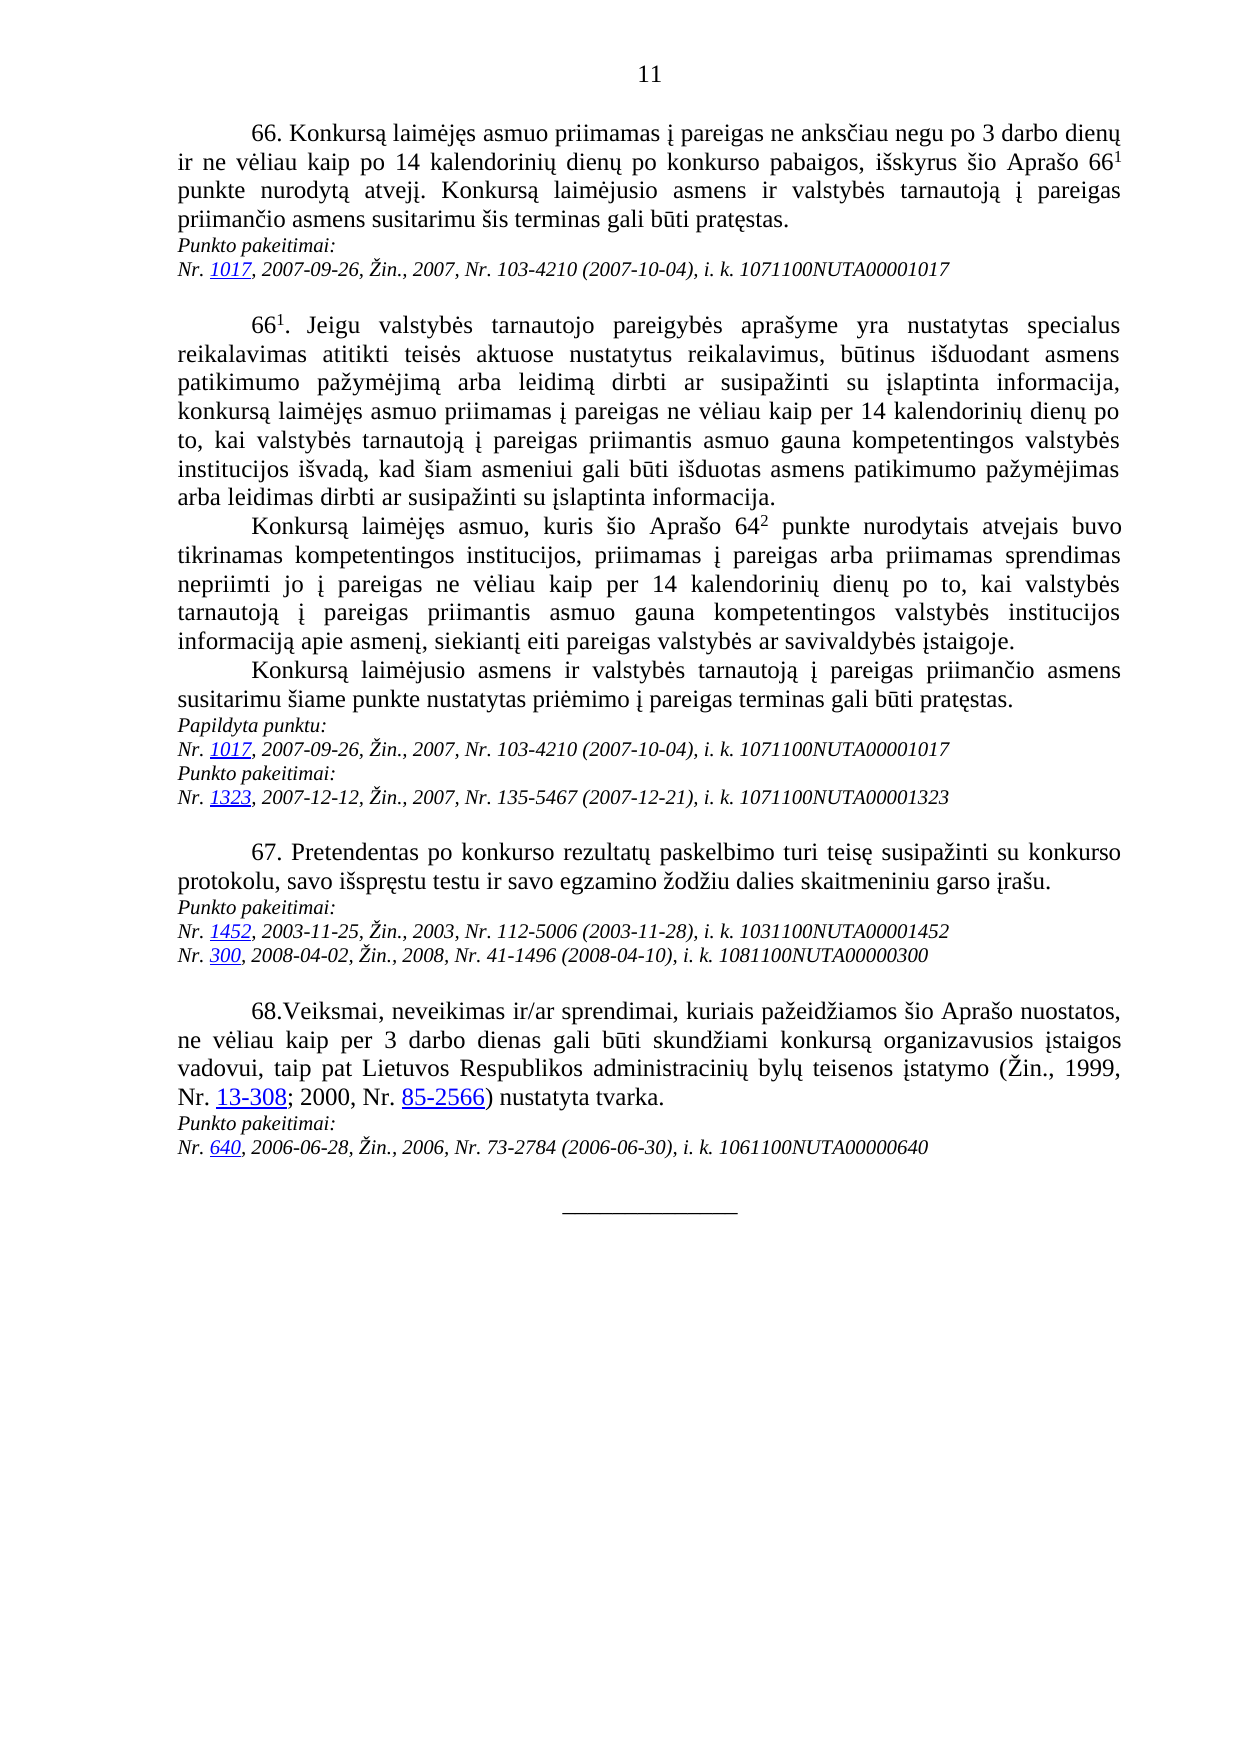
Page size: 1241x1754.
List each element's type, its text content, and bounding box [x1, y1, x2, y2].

text Punkto pakeitimai: [177, 1111, 1122, 1135]
text Nr. 1017, 2007-09-26, Žin., 2007, Nr. 103-4210 (2007-10-04), i. k. 1071100NUTA00001017 [177, 257, 1122, 281]
text 67. Pretendentas po konkurso rezultatų paskelbimo turi teisę susipažinti su konkurso protokolu, savo išspręstu testu ir savo egzamino žodžiu dalies skaitmeniniu garso įrašu. [177, 837, 1122, 895]
text Nr. 1323, 2007-12-12, Žin., 2007, Nr. 135-5467 (2007-12-21), i. k. 1071100NUTA00001323 [177, 785, 1122, 809]
text 661. Jeigu valstybės tarnautojo pareigybės aprašyme yra nustatytas specialus reikalavimas atitikti teisės aktuose nustatytus reikalavimus, būtinus išduodant asmens patikimumo pažymėjimą arba leidimą dirbti ar susipažinti su įslaptinta informacija, konkursą laimėjęs asmuo priimamas į pareigas ne vėliau kaip per 14 kalendorinių dienų po to, kai valstybės tarnautoją į pareigas priimantis asmuo gauna kompetentingos valstybės institucijos išvadą, kad šiam asmeniui gali būti išduotas asmens patikimumo pažymėjimas arba leidimas dirbti ar susipažinti su įslaptinta informacija. [177, 310, 1122, 511]
text Nr. 300, 2008-04-02, Žin., 2008, Nr. 41-1496 (2008-04-10), i. k. 1081100NUTA00000300 [177, 943, 1122, 967]
text Nr. 1452, 2003-11-25, Žin., 2003, Nr. 112-5006 (2003-11-28), i. k. 1031100NUTA00001452 [177, 919, 1122, 943]
text ______________ [177, 1188, 1122, 1217]
text Punkto pakeitimai: [177, 761, 1122, 785]
text Nr. 640, 2006-06-28, Žin., 2006, Nr. 73-2784 (2006-06-30), i. k. 1061100NUTA00000640 [177, 1135, 1122, 1159]
text 66. Konkursą laimėjęs asmuo priimamas į pareigas ne anksčiau negu po 3 darbo dienų ir ne vėliau kaip po 14 kalendorinių dienų po konkurso pabaigos, išskyrus šio Aprašo 661 punkte nurodytą atvejį. Konkursą laimėjusio asmens ir valstybės tarnautoją į pareigas priimančio asmens susitarimu šis terminas gali būti pratęstas. [177, 118, 1122, 233]
text Konkursą laimėjusio asmens ir valstybės tarnautoją į pareigas priimančio asmens susitarimu šiame punkte nustatytas priėmimo į pareigas terminas gali būti pratęstas. [177, 655, 1122, 712]
text Papildyta punktu: [177, 712, 1122, 737]
text Punkto pakeitimai: [177, 895, 1122, 919]
text Punkto pakeitimai: [177, 233, 1122, 257]
text Nr. 1017, 2007-09-26, Žin., 2007, Nr. 103-4210 (2007-10-04), i. k. 1071100NUTA00001017 [177, 737, 1122, 761]
text Konkursą laimėjęs asmuo, kuris šio Aprašo 642 punkte nurodytais atvejais buvo tikrinamas kompetentingos institucijos, priimamas į pareigas arba priimamas sprendimas nepriimti jo į pareigas ne vėliau kaip per 14 kalendorinių dienų po to, kai valstybės tarnautoją į pareigas priimantis asmuo gauna kompetentingos valstybės institucijos informaciją apie asmenį, siekiantį eiti pareigas valstybės ar savivaldybės įstaigoje. [177, 511, 1122, 655]
text 68.Veiksmai, neveikimas ir/ar sprendimai, kuriais pažeidžiamos šio Aprašo nuostatos, ne vėliau kaip per 3 darbo dienas gali būti skundžiami konkursą organizavusios įstaigos vadovui, taip pat Lietuvos Respublikos administracinių bylų teisenos įstatymo (Žin., 1999, Nr. 13-308; 2000, Nr. 85-2566) nustatyta tvarka. [177, 996, 1122, 1111]
